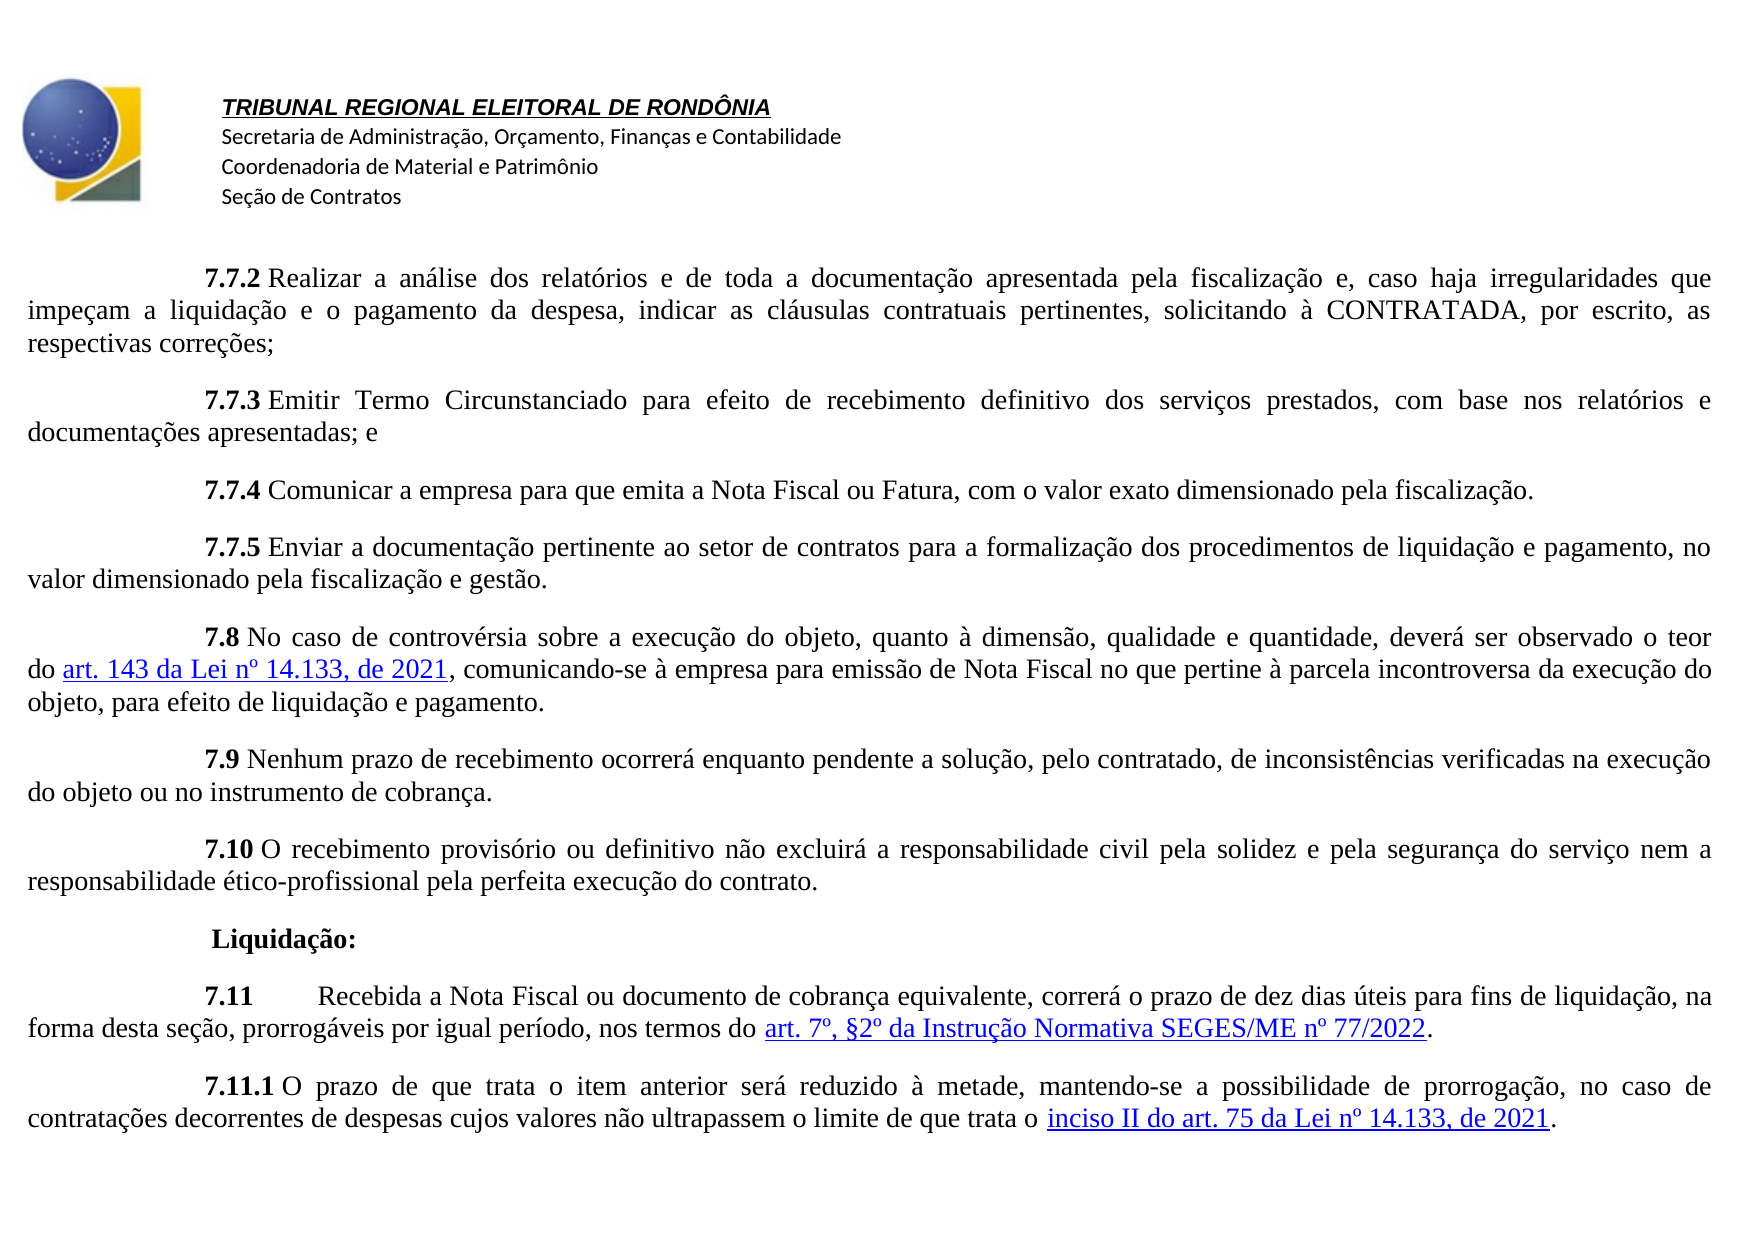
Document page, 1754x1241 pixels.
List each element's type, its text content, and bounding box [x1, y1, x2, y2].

text 7.7.3 Emitir Termo Circunstanciado para efeito de recebimento definitivo dos serviços prestados, com base nos relatórios e documentações apresentadas; e [27, 383, 1715, 448]
text 7.7.5 Enviar a documentação pertinente ao setor de contratos para a formalização dos procedimentos de liquidação e pagamento, no valor dimensionado pela fiscalização e gestão. [27, 530, 1715, 595]
text 7.7.4 Comunicar a empresa para que emita a Nota Fiscal ou Fatura, com o valor exato dimensionado pela fiscalização. [27, 473, 1715, 505]
text 7.7.2 Realizar a análise dos relatórios e de toda a documentação apresentada pela fiscalização e, caso haja irregularidades que impeçam a liquidação e o pagamento da despesa, indicar as cláusulas contratuais pertinentes, solicitando à CONTRATADA, por escrito, as respectivas correções; [27, 261, 1715, 358]
text 7.8 No caso de controvérsia sobre a execução do objeto, quanto à dimensão, qualidade e quantidade, deverá ser observado o teor do art. 143 da Lei nº 14.133, de 2021, comunicando-se à empresa para emissão de Nota Fiscal no que pertine à parcela incontroversa da execução do objeto, para efeito de liquidação e pagamento. [27, 620, 1715, 717]
text 7.11 Recebida a Nota Fiscal ou documento de cobrança equivalente, correrá o prazo de dez dias úteis para fins de liquidação, na forma desta seção, prorrogáveis por igual período, nos termos do art. 7º, §2º da Instrução Normativa SEGES/ME nº 77/2022. [27, 979, 1715, 1044]
text 7.9 Nenhum prazo de recebimento ocorrerá enquanto pendente a solução, pelo contratado, de inconsistências verificadas na execução do objeto ou no instrumento de cobrança. [27, 742, 1715, 807]
text Liquidação: [27, 922, 1715, 954]
text 7.10 O recebimento provisório ou definitivo não excluirá a responsabilidade civil pela solidez e pela segurança do serviço nem a responsabilidade ético-profissional pela perfeita execução do contrato. [27, 832, 1715, 897]
text 7.11.1 O prazo de que trata o item anterior será reduzido à metade, mantendo-se a possibilidade de prorrogação, no caso de contratações decorrentes de despesas cujos valores não ultrapassem o limite de que trata o inciso II do art. 75 da Lei nº 14.133, de 2021. [27, 1069, 1715, 1134]
